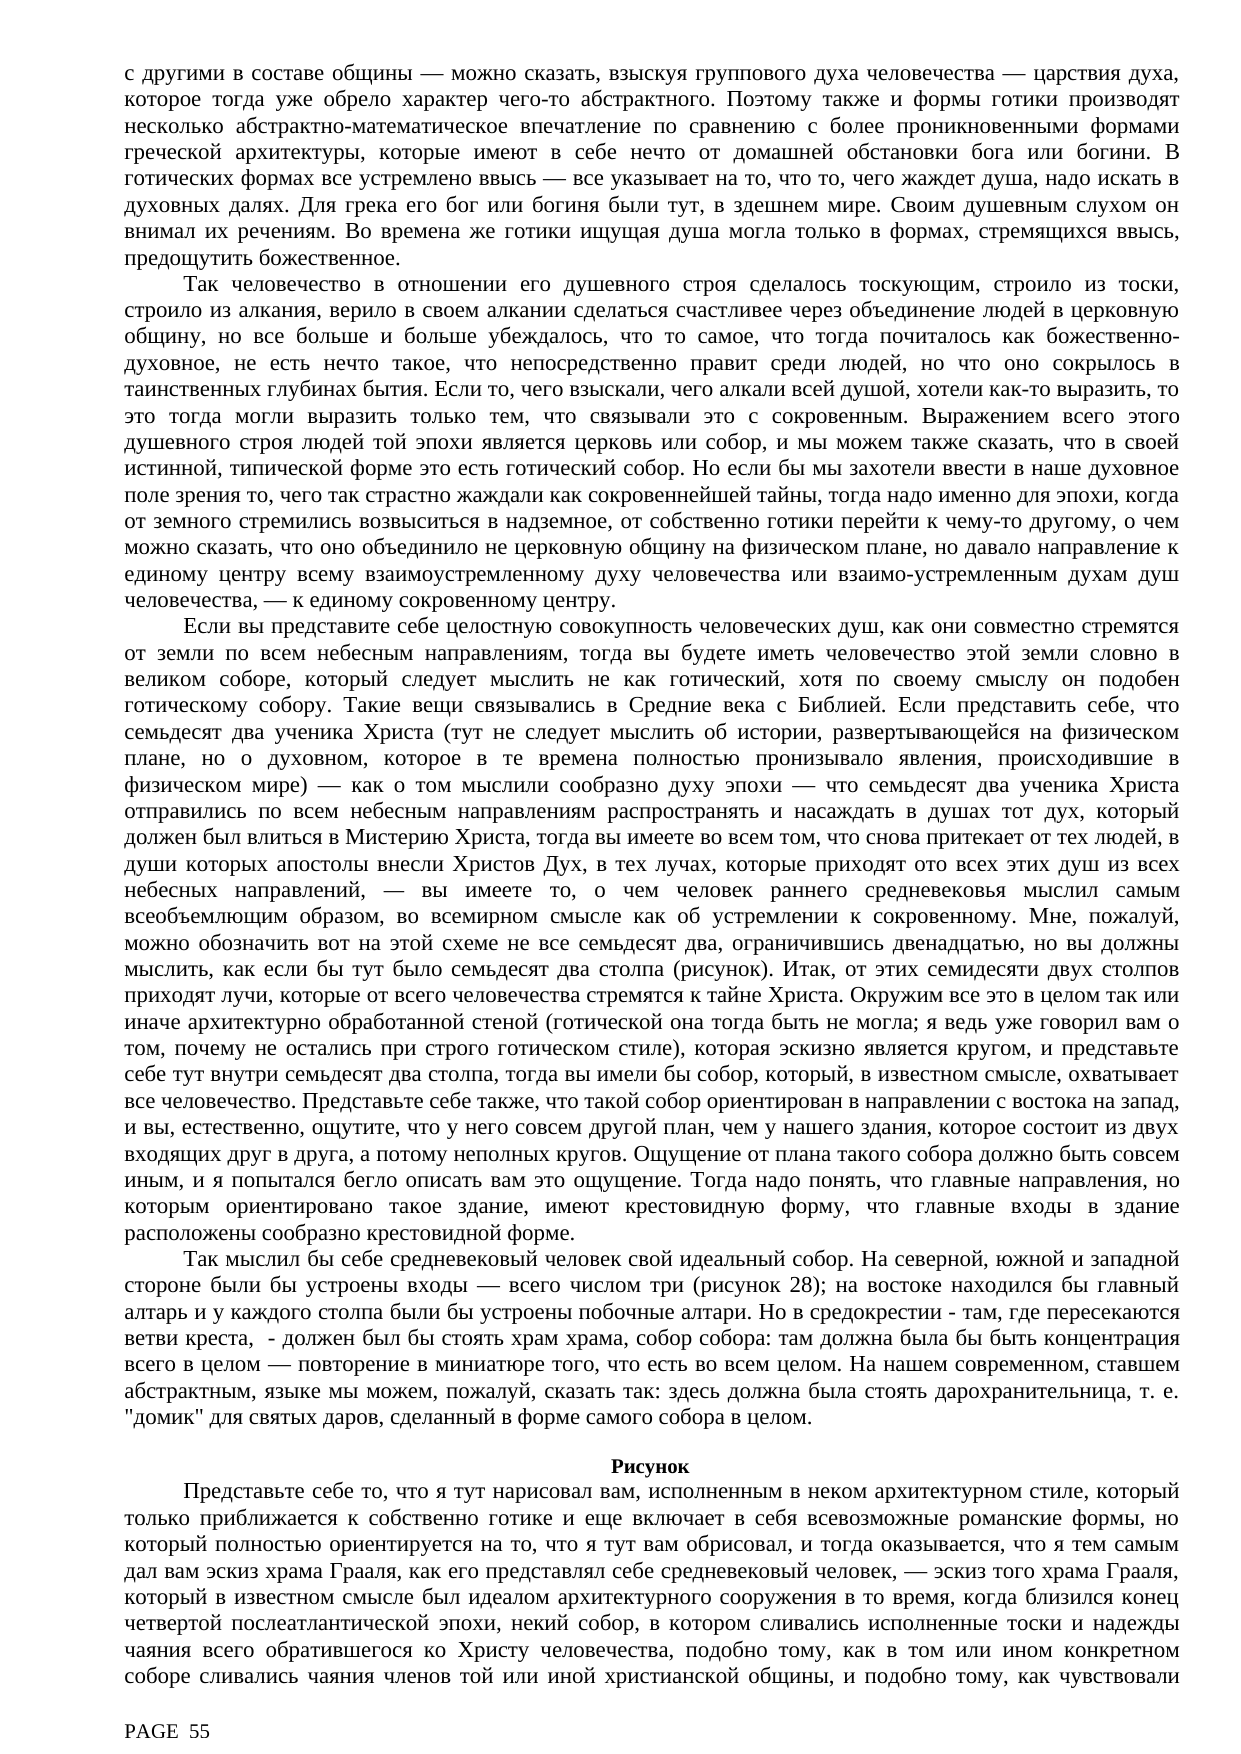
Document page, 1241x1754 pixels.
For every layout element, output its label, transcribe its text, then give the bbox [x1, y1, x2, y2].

text Так человечество в отношении его душевного строя сделалось тоскующим, строило из тоски, строило из алкания, верило в своем алкании сделаться счастливее через объединение людей в церковную общину, но все больше и больше убеждалось, что то самое, что тогда почиталось как божественно-духовное, не есть нечто такое, что непосредственно правит среди людей, но что оно сокрылось в таинственных глубинах бытия. Если то, чего взыскали, чего алкали всей душой, хотели как-то выразить, то это тогда могли выразить только тем, что связывали это с сокровенным. Выражением всего этого душевного строя людей той эпохи является церковь или собор, и мы можем также сказать, что в своей истинной, типической форме это есть готический собор. Но если бы мы захотели ввести в наше духовное поле зрения то, чего так страстно жаждали как сокровеннейшей тайны, тогда надо именно для эпохи, когда от земного стремились возвыситься в надземное, от собственно готики перейти к чему-то другому, о чем можно сказать, что оно объединило не церковную общину на физическом плане, но давало направление к единому центру всему взаимоустремленному духу человечества или взаимо-устремленным духам душ человечества, — к единому сокровенному центру. [124, 270, 1181, 612]
text с другими в составе общины — можно сказать, взыскуя группового духа человечества — царствия духа, которое тогда уже обрело характер чего-то абстрактного. Поэтому также и формы готики производят несколько абстрактно-математическое впечатление по сравнению с более проникновенными формами греческой архитектуры, которые имеют в себе нечто от домашней обстановки бога или богини. В готических формах все устремлено ввысь — все указывает на то, что то, чего жаждет душа, надо искать в духовных далях. Для грека его бог или богиня были тут, в здешнем мире. Своим душевным слухом он внимал их речениям. Во времена же готики ищущая душа могла только в формах, стремящихся ввысь, предощутить божественное. [124, 59, 1181, 270]
text Рисунок [124, 1453, 1181, 1478]
text Так мыслил бы себе средневековый человек свой идеальный собор. На северной, южной и западной стороне были бы устроены входы — всего числом три (рисунок 28); на востоке находился бы главный алтарь и у каждого столпа были бы устроены побочные алтари. Но в средокрестии - там, где пересекаются ветви креста, - должен был бы стоять храм храма, собор собора: там должна была бы быть концентрация всего в целом — повторение в миниатюре того, что есть во всем целом. На нашем современном, ставшем абстрактным, языке мы можем, пожалуй, сказать так: здесь должна была стоять дарохранительница, т. е. "домик" для святых даров, сделанный в форме самого собора в целом. [124, 1245, 1181, 1429]
text Если вы представите себе целостную совокупность человеческих душ, как они совместно стремятся от земли по всем небесным направлениям, тогда вы будете иметь человечество этой земли словно в великом соборе, который следует мыслить не как готический, хотя по своему смыслу он подобен готическому собору. Такие вещи связывались в Средние века с Библией. Если представить себе, что семьдесят два ученика Христа (тут не следует мыслить об истории, развертывающейся на физическом плане, но о духовном, которое в те времена полностью пронизывало явления, происходившие в физическом мире) — как о том мыслили сообразно духу эпохи — что семьдесят два ученика Христа отправились по всем небесным направлениям распространять и насаждать в душах тот дух, который должен был влиться в Мистерию Христа, тогда вы имеете во всем том, что снова притекает от тех людей, в души которых апостолы внесли Христов Дух, в тех лучах, которые приходят ото всех этих душ из всех небесных направлений, — вы имеете то, о чем человек раннего средневековья мыслил самым всеобъемлющим образом, во всемирном смысле как об устремлении к сокровенному. Мне, пожалуй, можно обозначить вот на этой схеме не все семьдесят два, ограничившись двенадцатью, но вы должны мыслить, как если бы тут было семьдесят два столпа (рисунок). Итак, от этих семидесяти двух столпов приходят лучи, которые от всего человечества стремятся к тайне Христа. Окружим все это в целом так или иначе архитектурно обработанной стеной (готической она тогда быть не могла; я ведь уже говорил вам о том, почему не остались при строго готическом стиле), которая эскизно является кругом, и представьте себе тут внутри семьдесят два столпа, тогда вы имели бы собор, который, в известном смысле, охватывает все человечество. Представьте себе также, что такой собор ориентирован в направлении с востока на запад, и вы, естественно, ощутите, что у него совсем другой план, чем у нашего здания, которое состоит из двух входящих друг в друга, а потому неполных кругов. Ощущение от плана такого собора должно быть совсем иным, и я попытался бегло описать вам это ощущение. Тогда надо понять, что главные направления, но которым ориентировано такое здание, имеют крестовидную форму, что главные входы в здание расположены сообразно крестовидной форме. [124, 612, 1181, 1245]
text Представьте себе то, что я тут нарисовал вам, исполненным в неком архитектурном стиле, который только приближается к собственно готике и еще включает в себя всевозможные романские формы, но который полностью ориентируется на то, что я тут вам обрисовал, и тогда оказывается, что я тем самым дал вам эскиз храма Грааля, как его представлял себе средневековый человек, — эскиз того храма Грааля, который в известном смысле был идеалом архитектурного сооружения в то время, когда близился конец четвертой послеатлантической эпохи, некий собор, в котором сливались исполненные тоски и надежды чаяния всего обратившегося ко Христу человечества, подобно тому, как в том или ином конкретном соборе сливались чаяния членов той или иной христианской общины, и подобно тому, как чувствовали [124, 1478, 1181, 1688]
